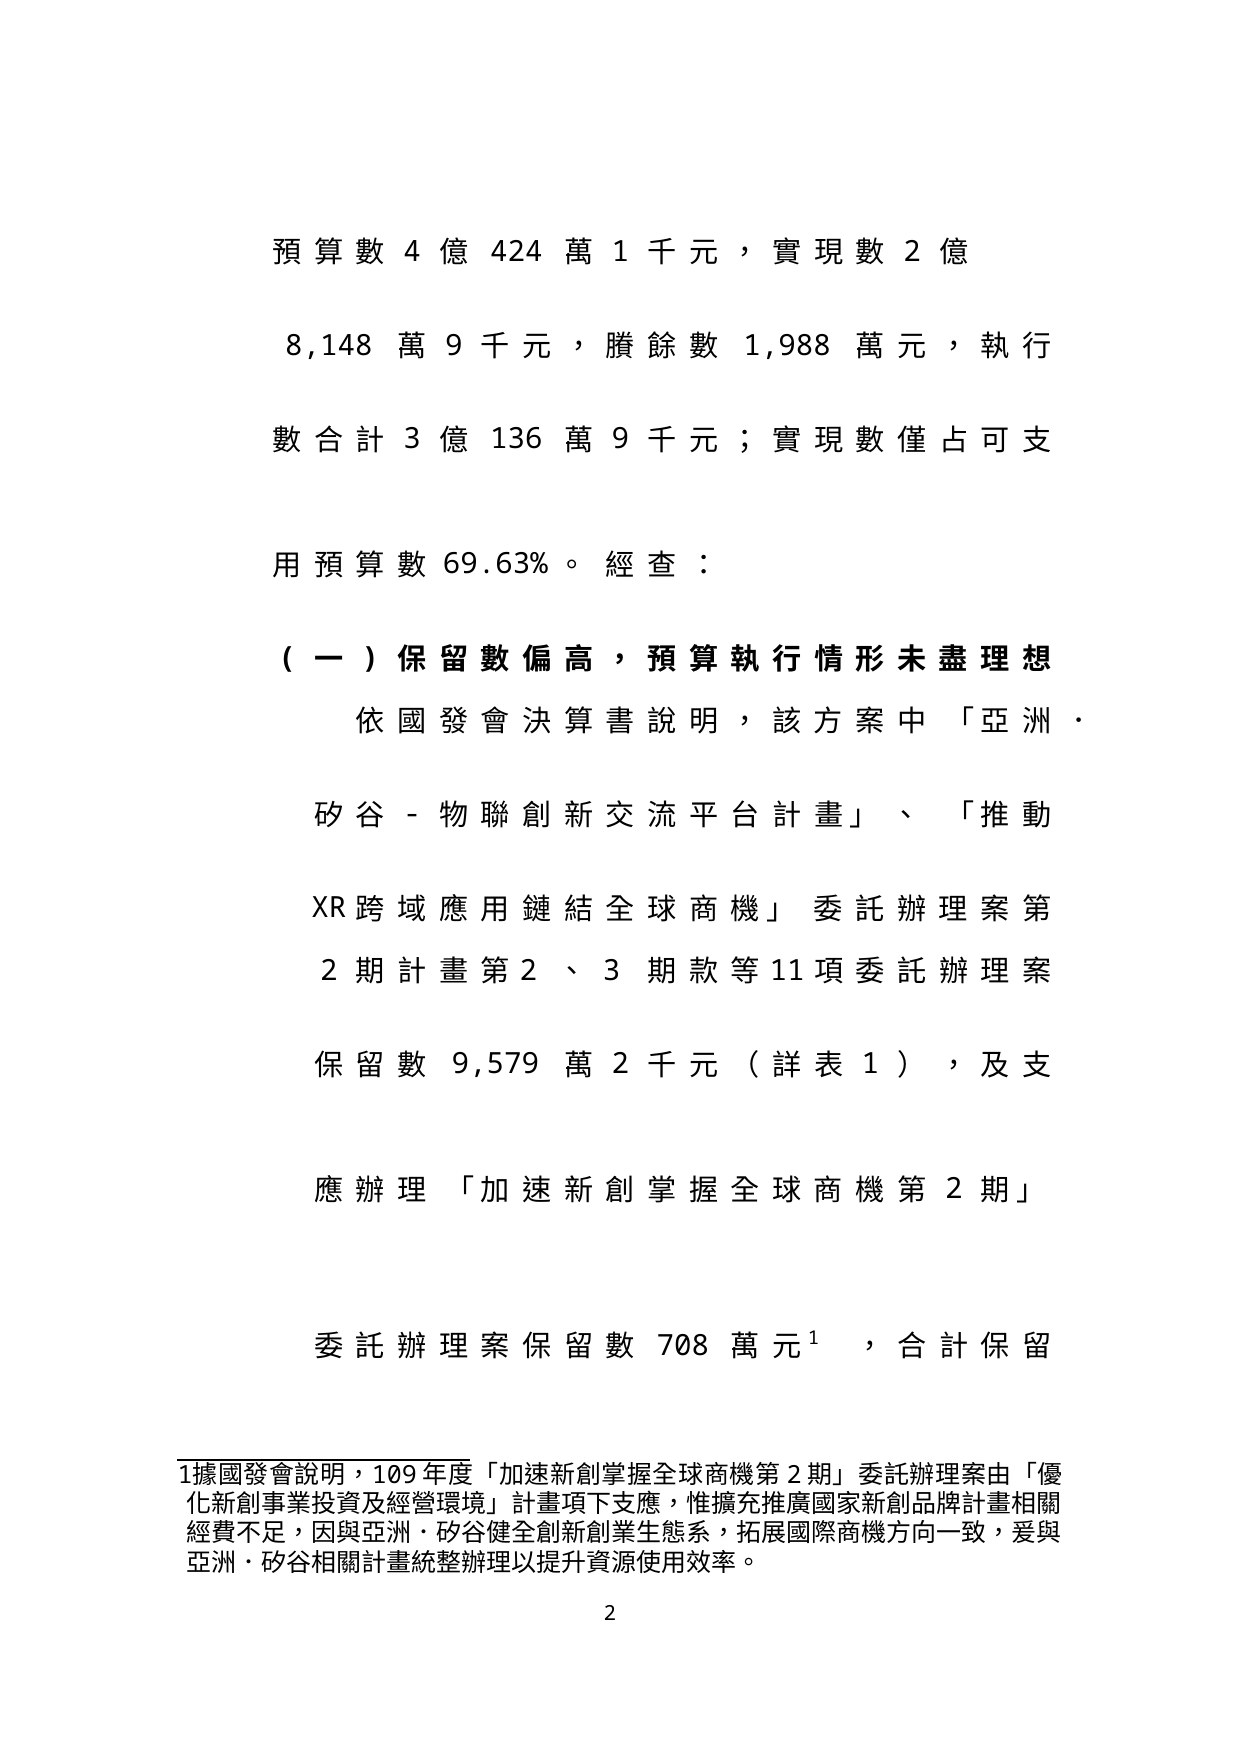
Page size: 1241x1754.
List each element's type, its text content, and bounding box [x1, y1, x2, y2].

text 據國發會說明，109年度「加速新創掌握全球商機第2期」委託辦理案由「優化新創事業投資及經營環境」計畫項下支應，惟擴充推廣國家新創品牌計畫相關經費不足，因與亞洲．矽谷健全創新創業生態系，拓展國際商機方向一致，爰與亞洲．矽谷相關計畫統整辦理以提升資源使用效率。 [177, 1460, 1063, 1577]
text 預算數4億424萬1千元，實現數2億8,148萬9千元，賸餘數1,988萬元，執行數合計3億136萬9千元；實現數僅占可支用預算數69.63%。經查： [242, 177, 1058, 615]
text 依國發會決算書說明，該方案中「亞洲．矽谷-物聯創新交流平台計畫」、「推動XR跨域應用鏈結全球商機」委託辦理案第2期計畫第2 、3 期款等11項委託辦理案保留數9,579萬2千元（詳表1），及支應辦理「加速新創掌握全球商機第2期」委託辦理案保留數708萬元，合計保留數1億287萬2千元，因契約期程而跨年度執行，後續國發會將依契約加強控管相關計畫之執行進度及經費核銷事宜。依前揭資料顯示，該會辦理「推動亞洲‧矽谷方案」計畫之實現數占可支用預算數未達7成，委辦計畫保留數偏高，預算執行情形未盡理想。 [271, 677, 1058, 1365]
text (一)保留數偏高，預算執行情形未盡理想 [242, 615, 1058, 677]
